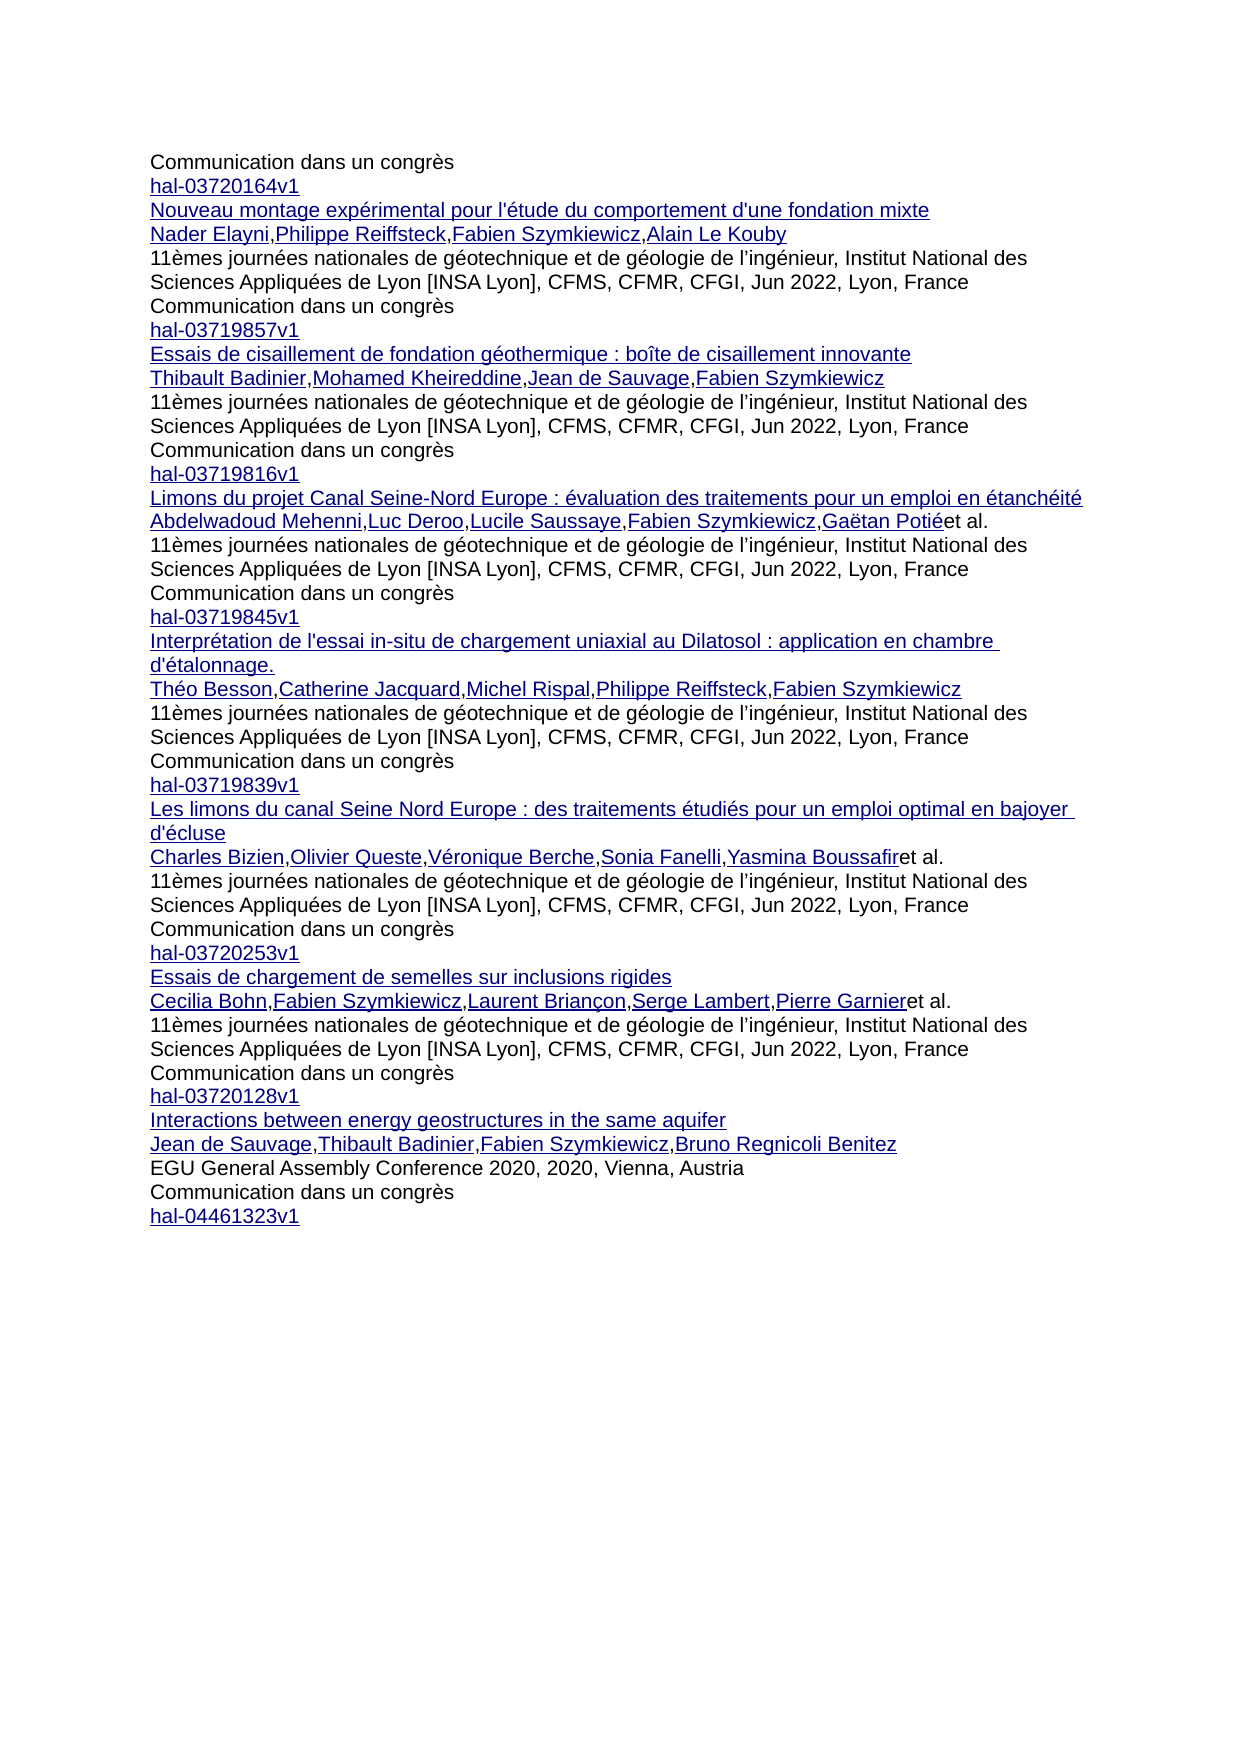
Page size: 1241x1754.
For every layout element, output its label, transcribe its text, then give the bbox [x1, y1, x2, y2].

table_cell Essais de chargement de semelles sur inclusions rigides Cecilia Bohn,Fabien Szymkiewicz,Laurent Briançon,Serge Lambert,Pierre Garnieret al. 11èmes journées nationales de géotechnique et de géologie de l’ingénieur, Institut National des Sciences Appliquées de Lyon [INSA Lyon], CFMS, CFMR, CFGI, Jun 2022, Lyon, France Communication dans un congrès hal-03720128v1 [150, 965, 1090, 1108]
table_cell Limons du projet Canal Seine-Nord Europe : évaluation des traitements pour un emploi en étanchéité Abdelwadoud Mehenni,Luc Deroo,Lucile Saussaye,Fabien Szymkiewicz,Gaëtan Potiéet al. 11èmes journées nationales de géotechnique et de géologie de l’ingénieur, Institut National des Sciences Appliquées de Lyon [INSA Lyon], CFMS, CFMR, CFGI, Jun 2022, Lyon, France Communication dans un congrès hal-03719845v1 [150, 485, 1090, 629]
table_cell Les limons du canal Seine Nord Europe : des traitements étudiés pour un emploi optimal en bajoyer d'écluse Charles Bizien,Olivier Queste,Véronique Berche,Sonia Fanelli,Yasmina Boussafiret al. 11èmes journées nationales de géotechnique et de géologie de l’ingénieur, Institut National des Sciences Appliquées de Lyon [INSA Lyon], CFMS, CFMR, CFGI, Jun 2022, Lyon, France Communication dans un congrès hal-03720253v1 [150, 797, 1090, 964]
table_cell Interactions between energy geostructures in the same aquifer Jean de Sauvage,Thibault Badinier,Fabien Szymkiewicz,Bruno Regnicoli Benitez EGU General Assembly Conference 2020, 2020, Vienna, Austria Communication dans un congrès hal-04461323v1 [150, 1108, 1090, 1228]
table_cell Interprétation de l'essai in-situ de chargement uniaxial au Dilatosol : application en chambre d'étalonnage. Théo Besson,Catherine Jacquard,Michel Rispal,Philippe Reiffsteck,Fabien Szymkiewicz 11èmes journées nationales de géotechnique et de géologie de l’ingénieur, Institut National des Sciences Appliquées de Lyon [INSA Lyon], CFMS, CFMR, CFGI, Jun 2022, Lyon, France Communication dans un congrès hal-03719839v1 [150, 629, 1090, 797]
table_cell Communication dans un congrès hal-03720164v1 [150, 150, 1090, 198]
table_cell Nouveau montage expérimental pour l'étude du comportement d'une fondation mixte Nader Elayni,Philippe Reiffsteck,Fabien Szymkiewicz,Alain Le Kouby 11èmes journées nationales de géotechnique et de géologie de l’ingénieur, Institut National des Sciences Appliquées de Lyon [INSA Lyon], CFMS, CFMR, CFGI, Jun 2022, Lyon, France Communication dans un congrès hal-03719857v1 [150, 198, 1090, 342]
table_cell Essais de cisaillement de fondation géothermique : boîte de cisaillement innovante Thibault Badinier,Mohamed Kheireddine,Jean de Sauvage,Fabien Szymkiewicz 11èmes journées nationales de géotechnique et de géologie de l’ingénieur, Institut National des Sciences Appliquées de Lyon [INSA Lyon], CFMS, CFMR, CFGI, Jun 2022, Lyon, France Communication dans un congrès hal-03719816v1 [150, 342, 1090, 485]
